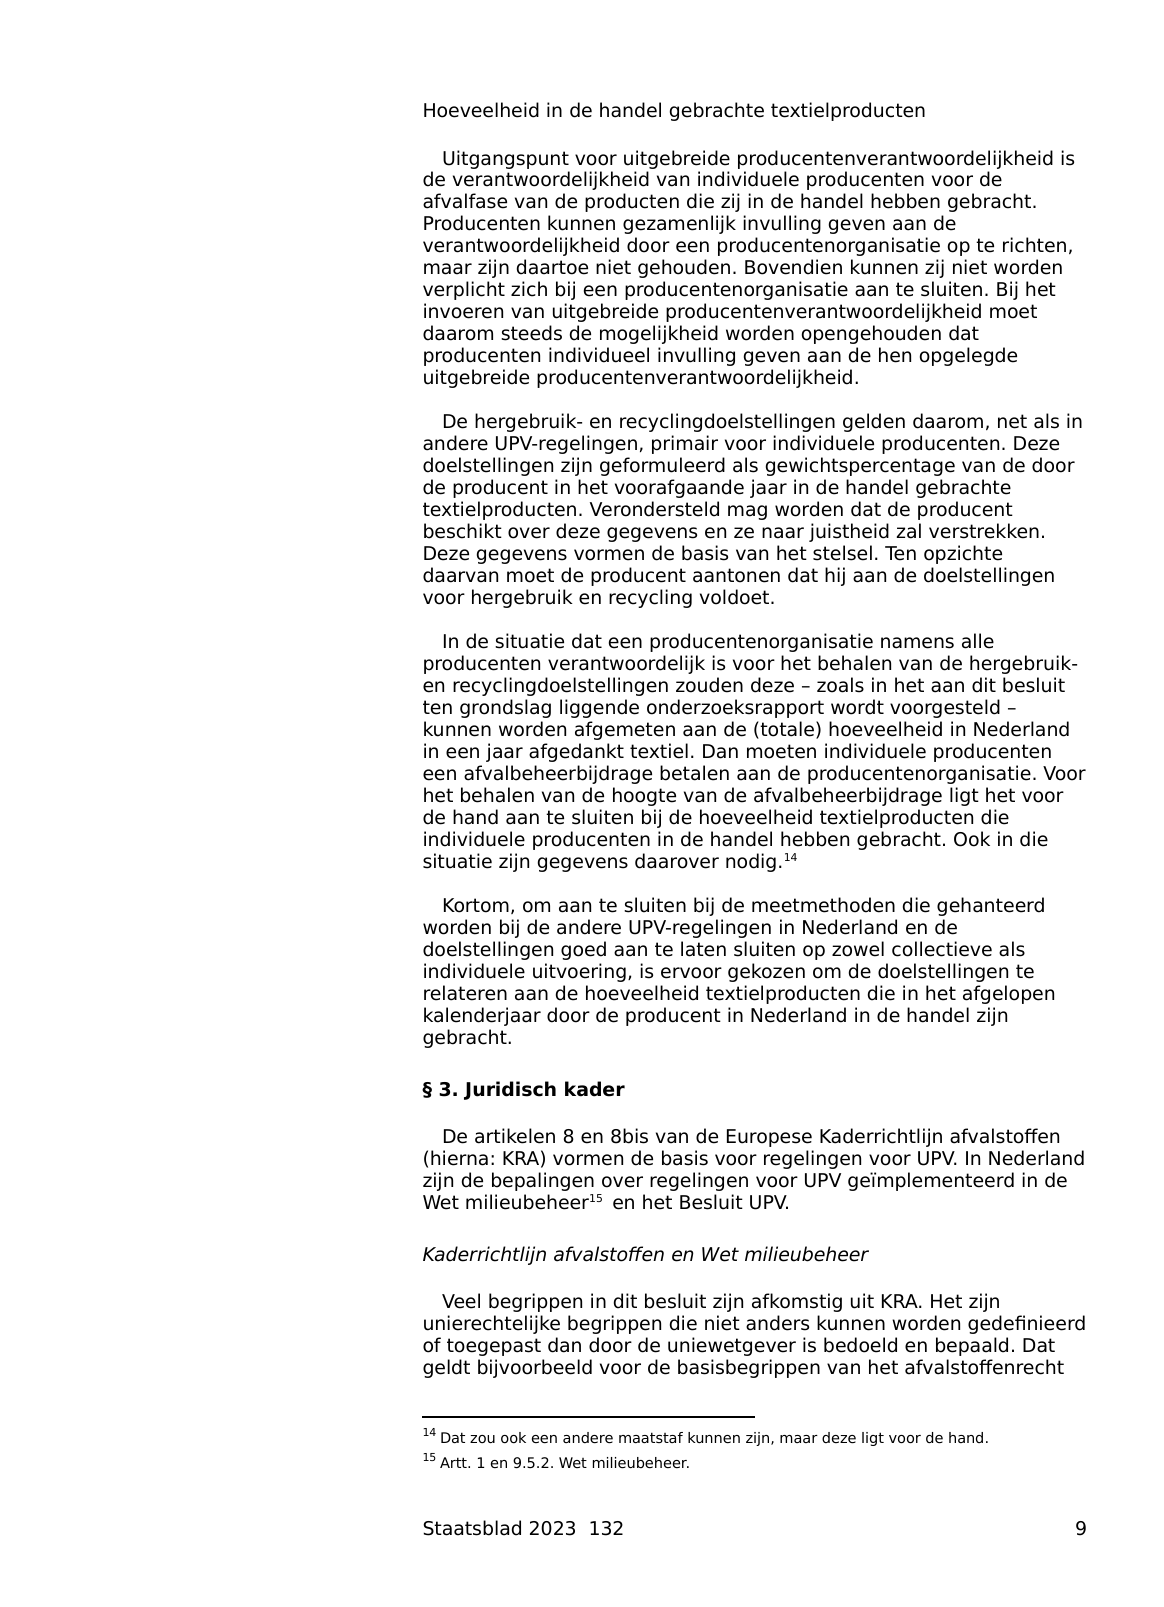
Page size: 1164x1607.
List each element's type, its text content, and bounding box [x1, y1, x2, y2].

text De artikelen 8 en 8bis van de Europese Kaderrichtlijn afvalstoffen (hierna: KRA) vormen de basis voor regelingen voor UPV. In Nederland zijn de bepalingen over regelingen voor UPV geïmplementeerd in de Wet milieubeheer en het Besluit UPV. [422, 1126, 1087, 1214]
subtitle Kaderrichtlijn afvalstoffen en Wet milieubeheer [422, 1244, 1087, 1266]
text Kortom, om aan te sluiten bij de meetmethoden die gehanteerd worden bij de andere UPV-regelingen in Nederland en de doelstellingen goed aan te laten sluiten op zowel collectieve als individuele uitvoering, is ervoor gekozen om de doelstellingen te relateren aan de hoeveelheid textielproducten die in het afgelopen kalenderjaar door de producent in Nederland in de handel zijn gebracht. [422, 895, 1087, 1049]
text Artt. 1 en 9.5.2. Wet milieubeheer. [422, 1451, 1087, 1473]
text In de situatie dat een producentenorganisatie namens alle producenten verantwoordelijk is voor het behalen van de hergebruik- en recyclingdoelstellingen zouden deze – zoals in het aan dit besluit ten grondslag liggende onderzoeksrapport wordt voorgesteld – kunnen worden afgemeten aan de (totale) hoeveelheid in Nederland in een jaar afgedankt textiel. Dan moeten individuele producenten een afvalbeheerbijdrage betalen aan de producentenorganisatie. Voor het behalen van de hoogte van de afvalbeheerbijdrage ligt het voor de hand aan te sluiten bij de hoeveelheid textielproducten die individuele producenten in de handel hebben gebracht. Ook in die situatie zijn gegevens daarover nodig. [422, 631, 1087, 873]
text Veel begrippen in dit besluit zijn afkomstig uit KRA. Het zijn unierechtelijke begrippen die niet anders kunnen worden gedefinieerd of toegepast dan door de uniewetgever is bedoeld en bepaald. Dat geldt bijvoorbeeld voor de basisbegrippen van het afvalstoffenrecht [422, 1291, 1087, 1379]
text Uitgangspunt voor uitgebreide producentenverantwoordelijkheid is de verantwoordelijkheid van individuele producenten voor de afvalfase van de producten die zij in de handel hebben gebracht. Producenten kunnen gezamenlijk invulling geven aan de verantwoordelijkheid door een producentenorganisatie op te richten, maar zijn daartoe niet gehouden. Bovendien kunnen zij niet worden verplicht zich bij een producentenorganisatie aan te sluiten. Bij het invoeren van uitgebreide producentenverantwoordelijkheid moet daarom steeds de mogelijkheid worden opengehouden dat producenten individueel invulling geven aan de hen opgelegde uitgebreide producentenverantwoordelijkheid. [422, 147, 1087, 389]
text Dat zou ook een andere maatstaf kunnen zijn, maar deze ligt voor de hand. [422, 1426, 1087, 1448]
subtitle § 3. Juridisch kader [422, 1079, 1087, 1101]
subtitle Hoeveelheid in de handel gebrachte textielproducten [422, 100, 1087, 122]
text De hergebruik- en recyclingdoelstellingen gelden daarom, net als in andere UPV-regelingen, primair voor individuele producenten. Deze doelstellingen zijn geformuleerd als gewichtspercentage van de door de producent in het voorafgaande jaar in de handel gebrachte textielproducten. Verondersteld mag worden dat de producent beschikt over deze gegevens en ze naar juistheid zal verstrekken. Deze gegevens vormen de basis van het stelsel. Ten opzichte daarvan moet de producent aantonen dat hij aan de doelstellingen voor hergebruik en recycling voldoet. [422, 411, 1087, 609]
